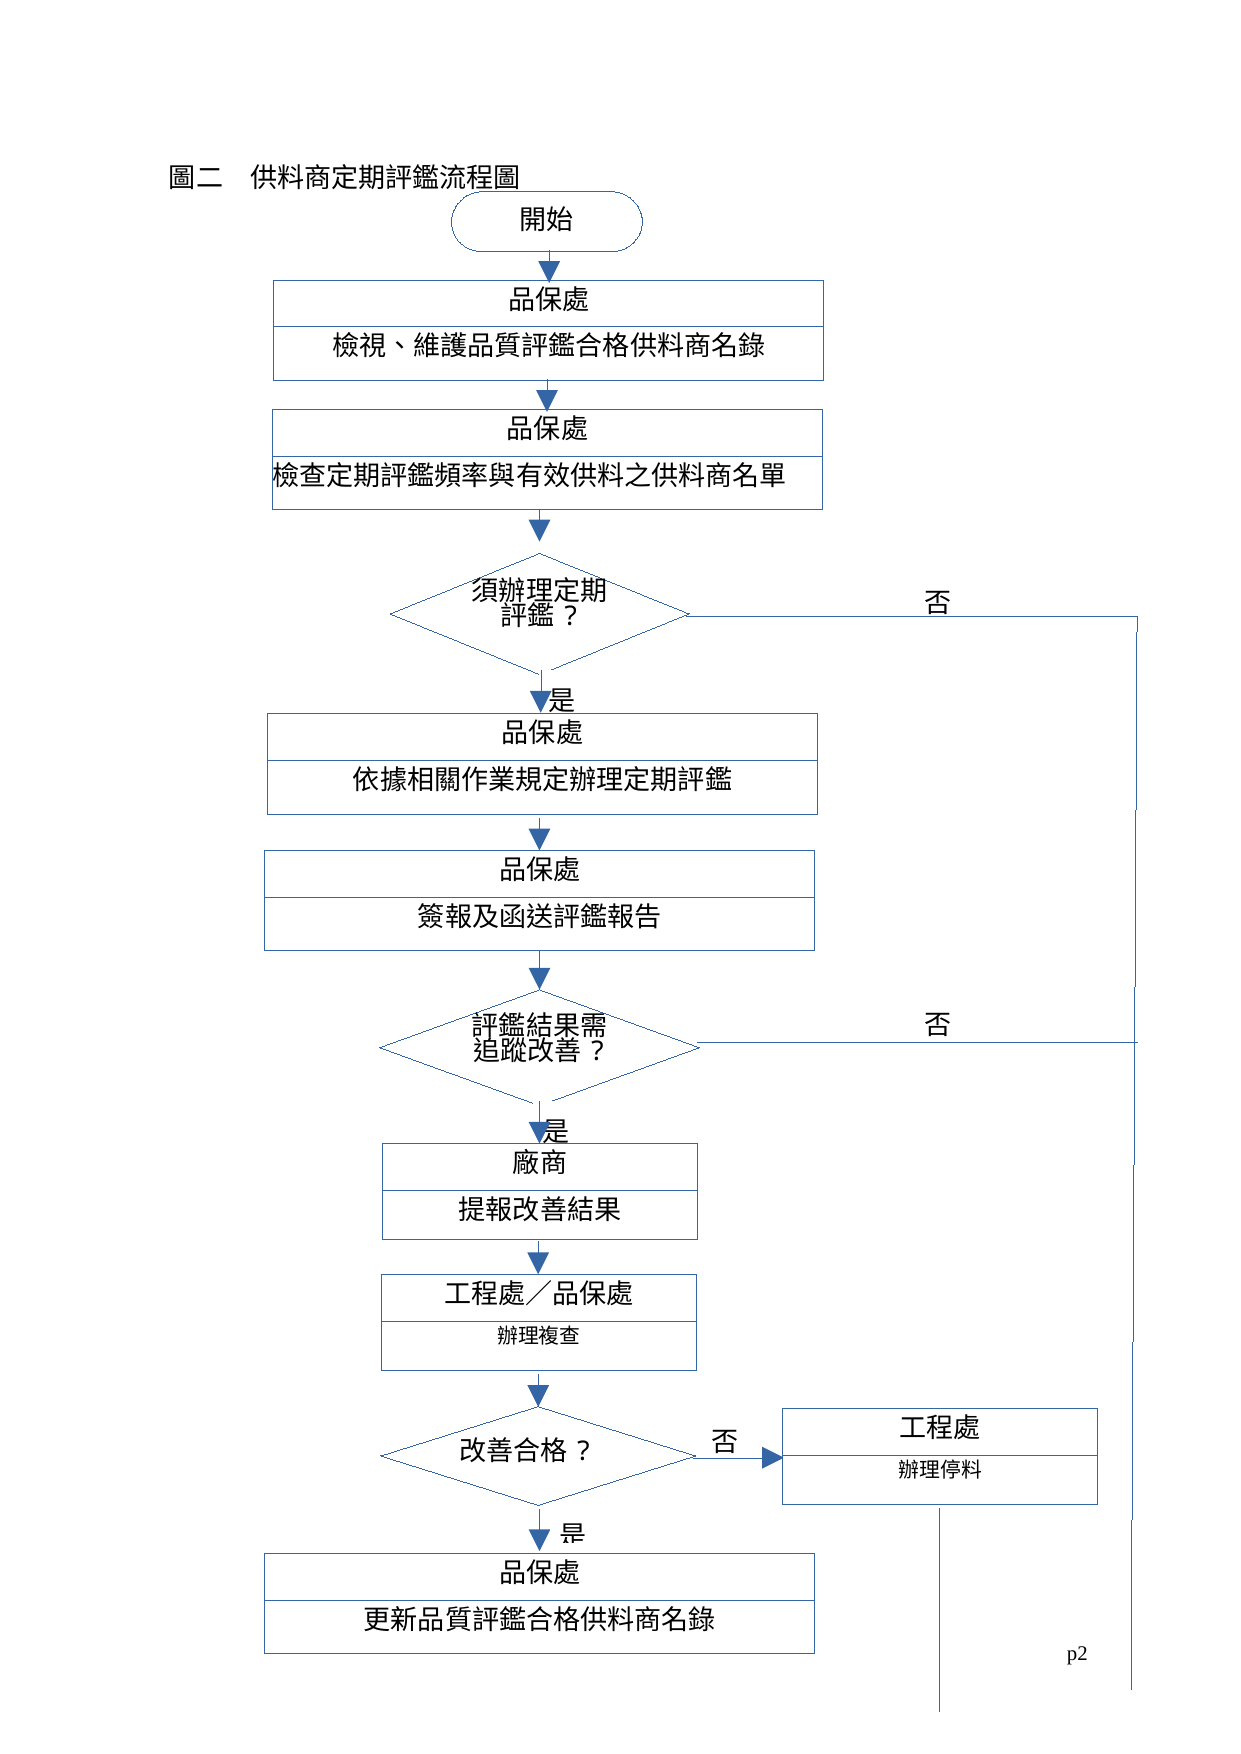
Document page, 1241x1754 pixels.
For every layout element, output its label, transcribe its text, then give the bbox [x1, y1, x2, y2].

text 是 [559, 1514, 604, 1542]
text 否 [711, 1420, 769, 1458]
text 否 [924, 581, 969, 616]
text 是 [548, 679, 587, 713]
text 是 [542, 1110, 587, 1143]
text 否 [924, 1003, 982, 1041]
text 圖二 供料商定期評鑑流程圖 [169, 168, 1087, 193]
